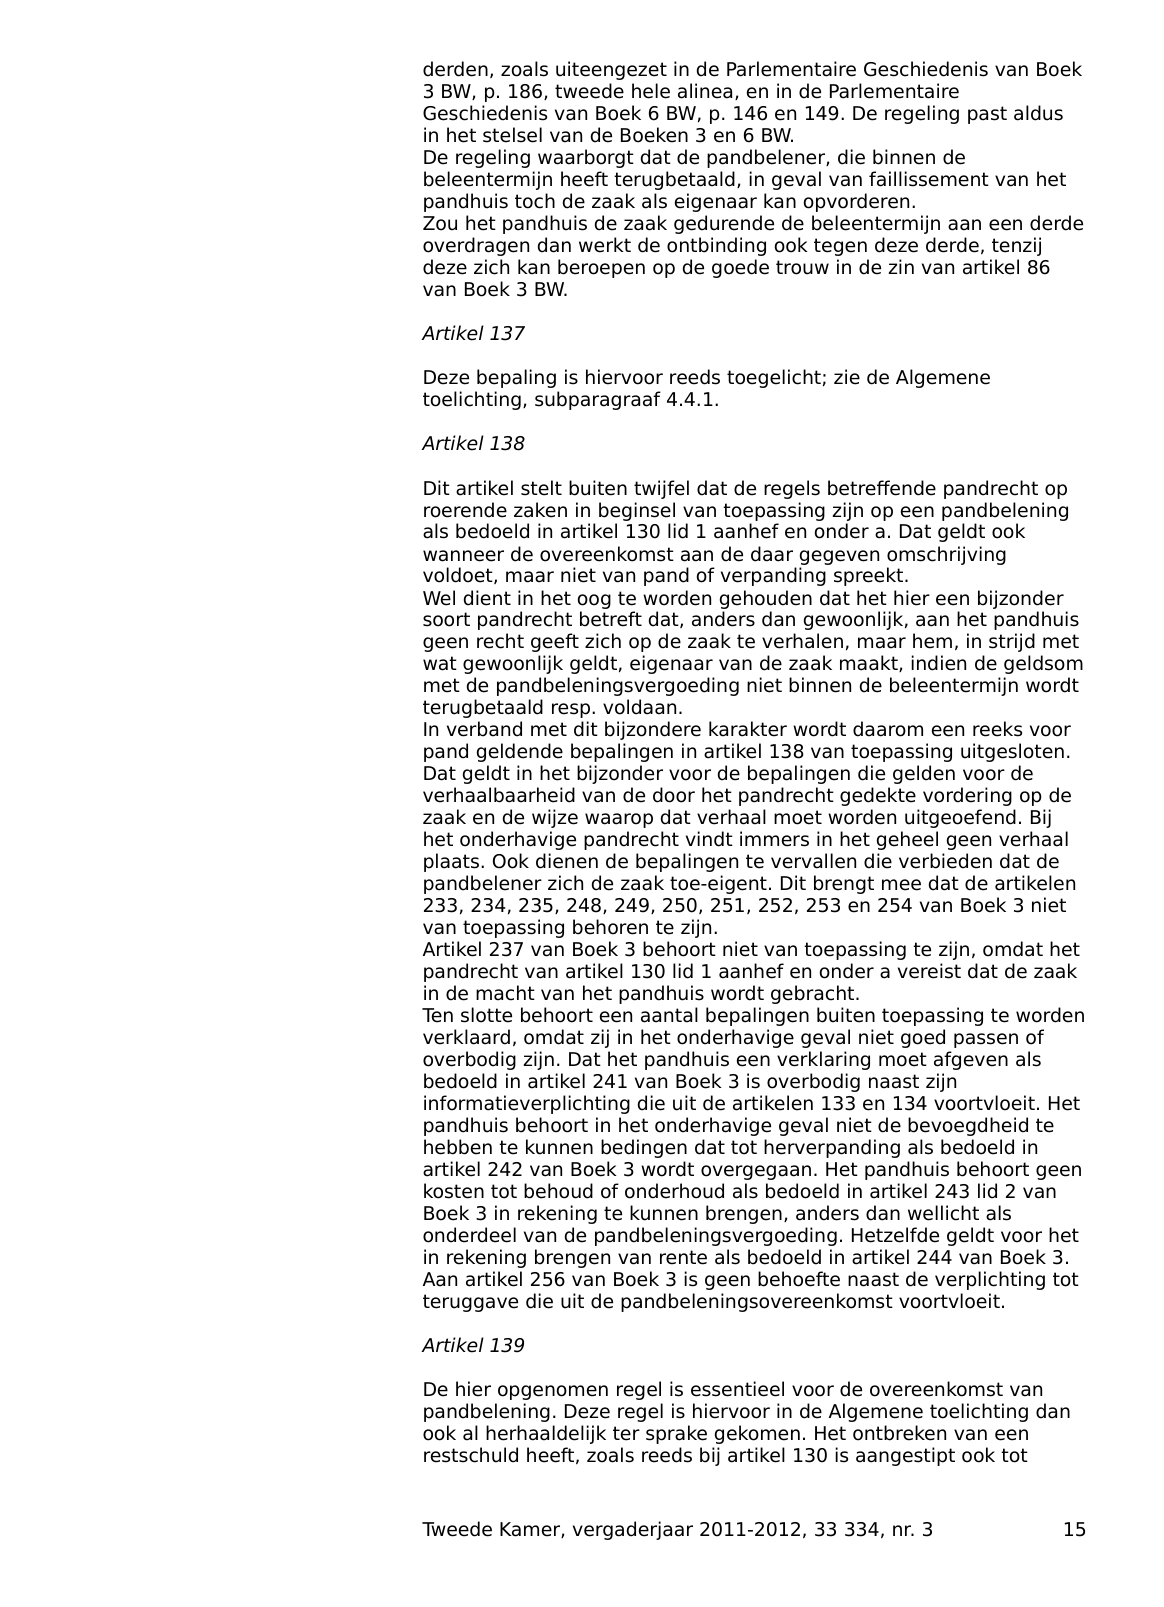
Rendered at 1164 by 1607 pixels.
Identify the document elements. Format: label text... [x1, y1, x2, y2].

text Deze bepaling is hiervoor reeds toegelicht; zie de Algemene toelichting, subparagraaf 4.4.1. [422, 367, 1087, 411]
text Zou het pandhuis de zaak gedurende de beleentermijn aan een derde overdragen dan werkt de ontbinding ook tegen deze derde, tenzij deze zich kan beroepen op de goede trouw in de zin van artikel 86 van Boek 3 BW. [422, 213, 1087, 301]
text Artikel 237 van Boek 3 behoort niet van toepassing te zijn, omdat het pandrecht van artikel 130 lid 1 aanhef en onder a vereist dat de zaak in de macht van het pandhuis wordt gebracht. [422, 939, 1087, 1005]
text De hier opgenomen regel is essentieel voor de overeenkomst van pandbelening. Deze regel is hiervoor in de Algemene toelichting dan ook al herhaaldelijk ter sprake gekomen. Het ontbreken van een restschuld heeft, zoals reeds bij artikel 130 is aangestipt ook tot [422, 1379, 1087, 1467]
text Wel dient in het oog te worden gehouden dat het hier een bijzonder soort pandrecht betreft dat, anders dan gewoonlijk, aan het pandhuis geen recht geeft zich op de zaak te verhalen, maar hem, in strijd met wat gewoonlijk geldt, eigenaar van de zaak maakt, indien de geldsom met de pandbeleningsvergoeding niet binnen de beleentermijn wordt terugbetaald resp. voldaan. [422, 587, 1087, 719]
text De regeling waarborgt dat de pandbelener, die binnen de beleentermijn heeft terugbetaald, in geval van faillissement van het pandhuis toch de zaak als eigenaar kan opvorderen. [422, 147, 1087, 213]
text Dit artikel stelt buiten twijfel dat de regels betreffende pandrecht op roerende zaken in beginsel van toepassing zijn op een pandbelening als bedoeld in artikel 130 lid 1 aanhef en onder a. Dat geldt ook wanneer de overeenkomst aan de daar gegeven omschrijving voldoet, maar niet van pand of verpanding spreekt. [422, 477, 1087, 587]
text In verband met dit bijzondere karakter wordt daarom een reeks voor pand geldende bepalingen in artikel 138 van toepassing uitgesloten. Dat geldt in het bijzonder voor de bepalingen die gelden voor de verhaalbaarheid van de door het pandrecht gedekte vordering op de zaak en de wijze waarop dat verhaal moet worden uitgeoefend. Bij het onderhavige pandrecht vindt immers in het geheel geen verhaal plaats. Ook dienen de bepalingen te vervallen die verbieden dat de pandbelener zich de zaak toe-eigent. Dit brengt mee dat de artikelen 233, 234, 235, 248, 249, 250, 251, 252, 253 en 254 van Boek 3 niet van toepassing behoren te zijn. [422, 719, 1087, 939]
subtitle Artikel 138 [422, 433, 1087, 455]
text derden, zoals uiteengezet in de Parlementaire Geschiedenis van Boek 3 BW, p. 186, tweede hele alinea, en in de Parlementaire Geschiedenis van Boek 6 BW, p. 146 en 149. De regeling past aldus in het stelsel van de Boeken 3 en 6 BW. [422, 59, 1087, 147]
subtitle Artikel 137 [422, 323, 1087, 345]
text Ten slotte behoort een aantal bepalingen buiten toepassing te worden verklaard, omdat zij in het onderhavige geval niet goed passen of overbodig zijn. Dat het pandhuis een verklaring moet afgeven als bedoeld in artikel 241 van Boek 3 is overbodig naast zijn informatieverplichting die uit de artikelen 133 en 134 voortvloeit. Het pandhuis behoort in het onderhavige geval niet de bevoegdheid te hebben te kunnen bedingen dat tot herverpanding als bedoeld in artikel 242 van Boek 3 wordt overgegaan. Het pandhuis behoort geen kosten tot behoud of onderhoud als bedoeld in artikel 243 lid 2 van Boek 3 in rekening te kunnen brengen, anders dan wellicht als onderdeel van de pandbeleningsvergoeding. Hetzelfde geldt voor het in rekening brengen van rente als bedoeld in artikel 244 van Boek 3. Aan artikel 256 van Boek 3 is geen behoefte naast de verplichting tot teruggave die uit de pandbeleningsovereenkomst voortvloeit. [422, 1005, 1087, 1313]
subtitle Artikel 139 [422, 1335, 1087, 1357]
